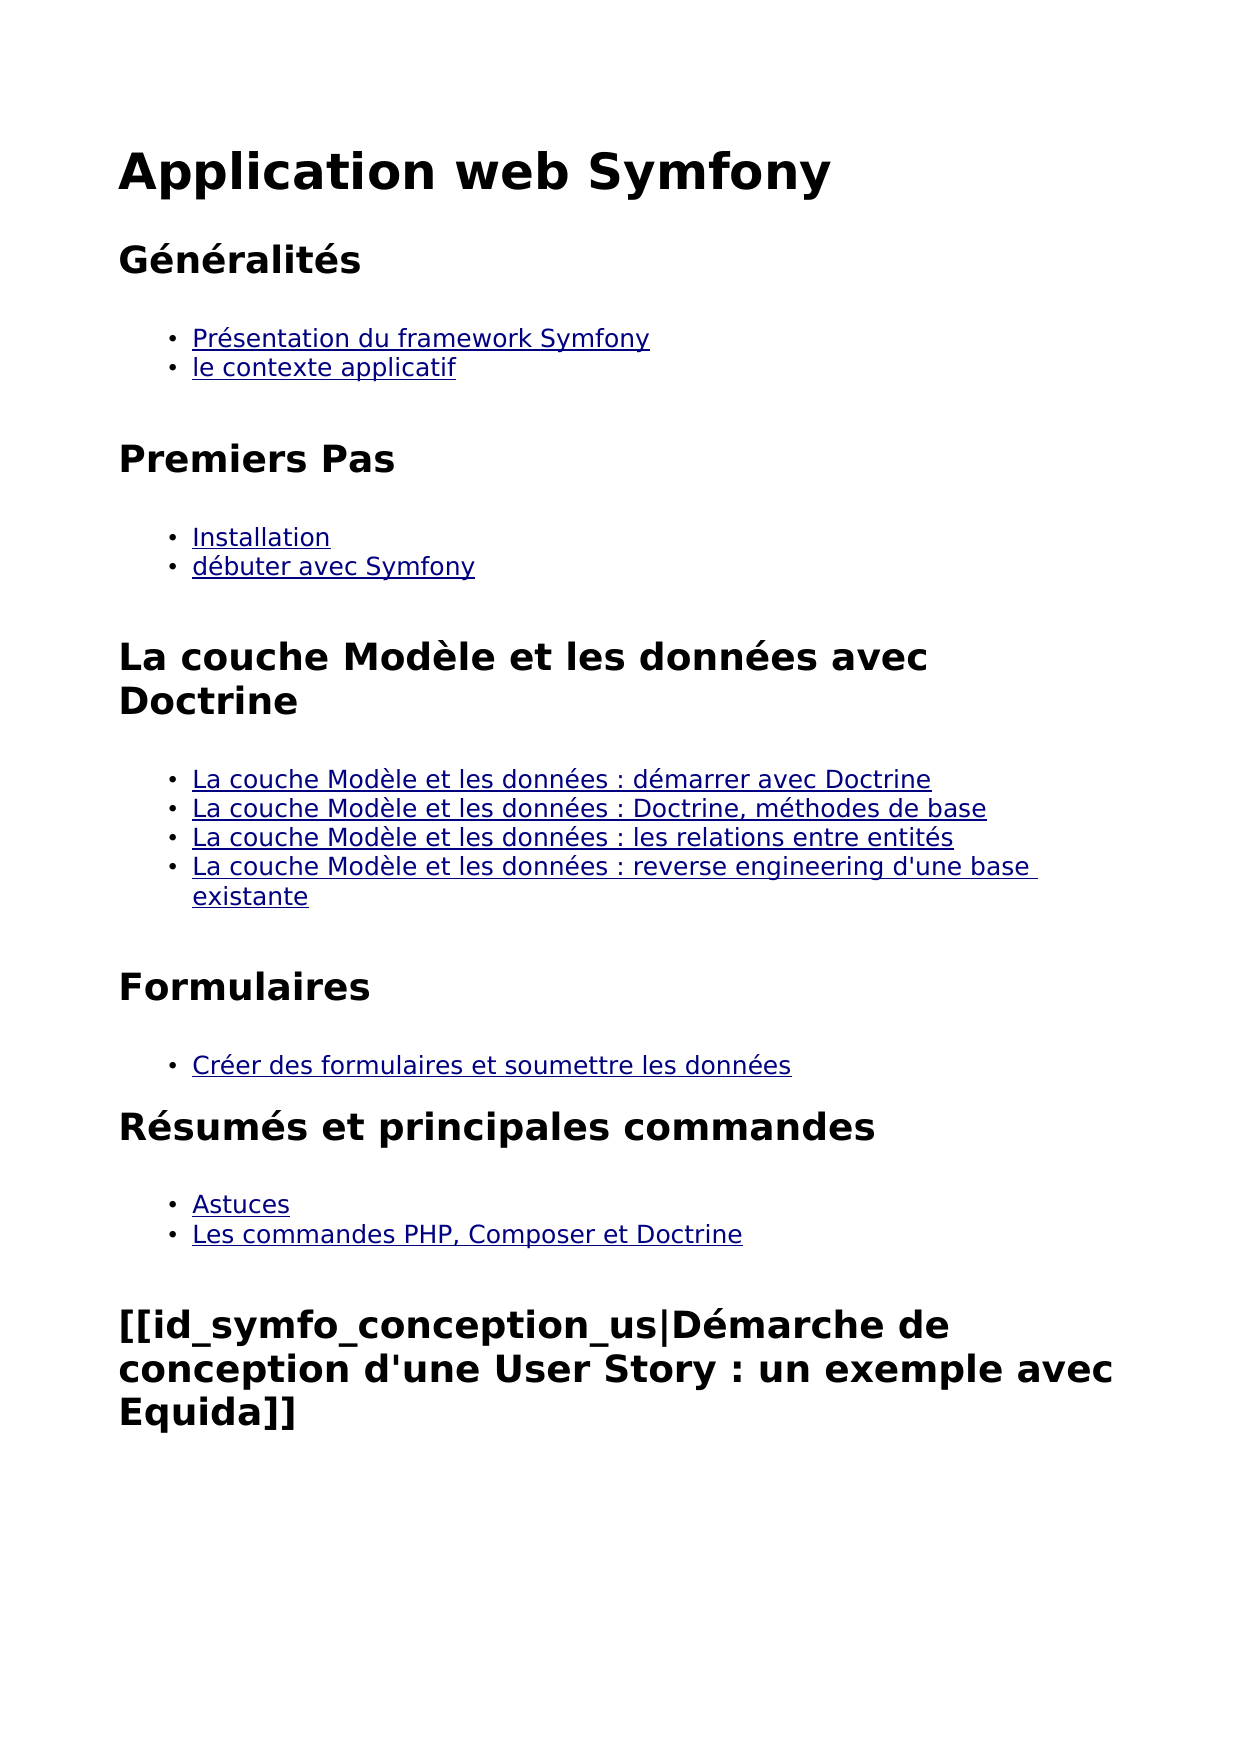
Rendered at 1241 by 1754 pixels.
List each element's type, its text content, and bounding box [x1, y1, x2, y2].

subtitle La couche Modèle et les données avec Doctrine [118, 636, 1122, 723]
subtitle Résumés et principales commandes [118, 1105, 1122, 1149]
list Astuces [177, 1191, 1122, 1220]
subtitle Premiers Pas [118, 437, 1122, 481]
list La couche Modèle et les données : Doctrine, méthodes de base [177, 794, 1122, 823]
list Créer des formulaires et soumettre les données [177, 1051, 1122, 1080]
subtitle Application web Symfony [118, 143, 1122, 201]
list La couche Modèle et les données : les relations entre entités [177, 823, 1122, 852]
list Les commandes PHP, Composer et Doctrine [177, 1220, 1122, 1249]
subtitle Généralités [118, 239, 1122, 282]
list débuter avec Symfony [177, 552, 1122, 581]
list le contexte applicatif [177, 354, 1122, 383]
subtitle [[id_symfo_conception_us|Démarche de conception d'une User Story : un exemple avec Equida]] [118, 1303, 1122, 1434]
list Présentation du framework Symfony [177, 324, 1122, 354]
list La couche Modèle et les données : reverse engineering d'une base existante [177, 852, 1122, 911]
subtitle Formulaires [118, 965, 1122, 1009]
list La couche Modèle et les données : démarrer avec Doctrine [177, 765, 1122, 794]
list Installation [177, 523, 1122, 552]
